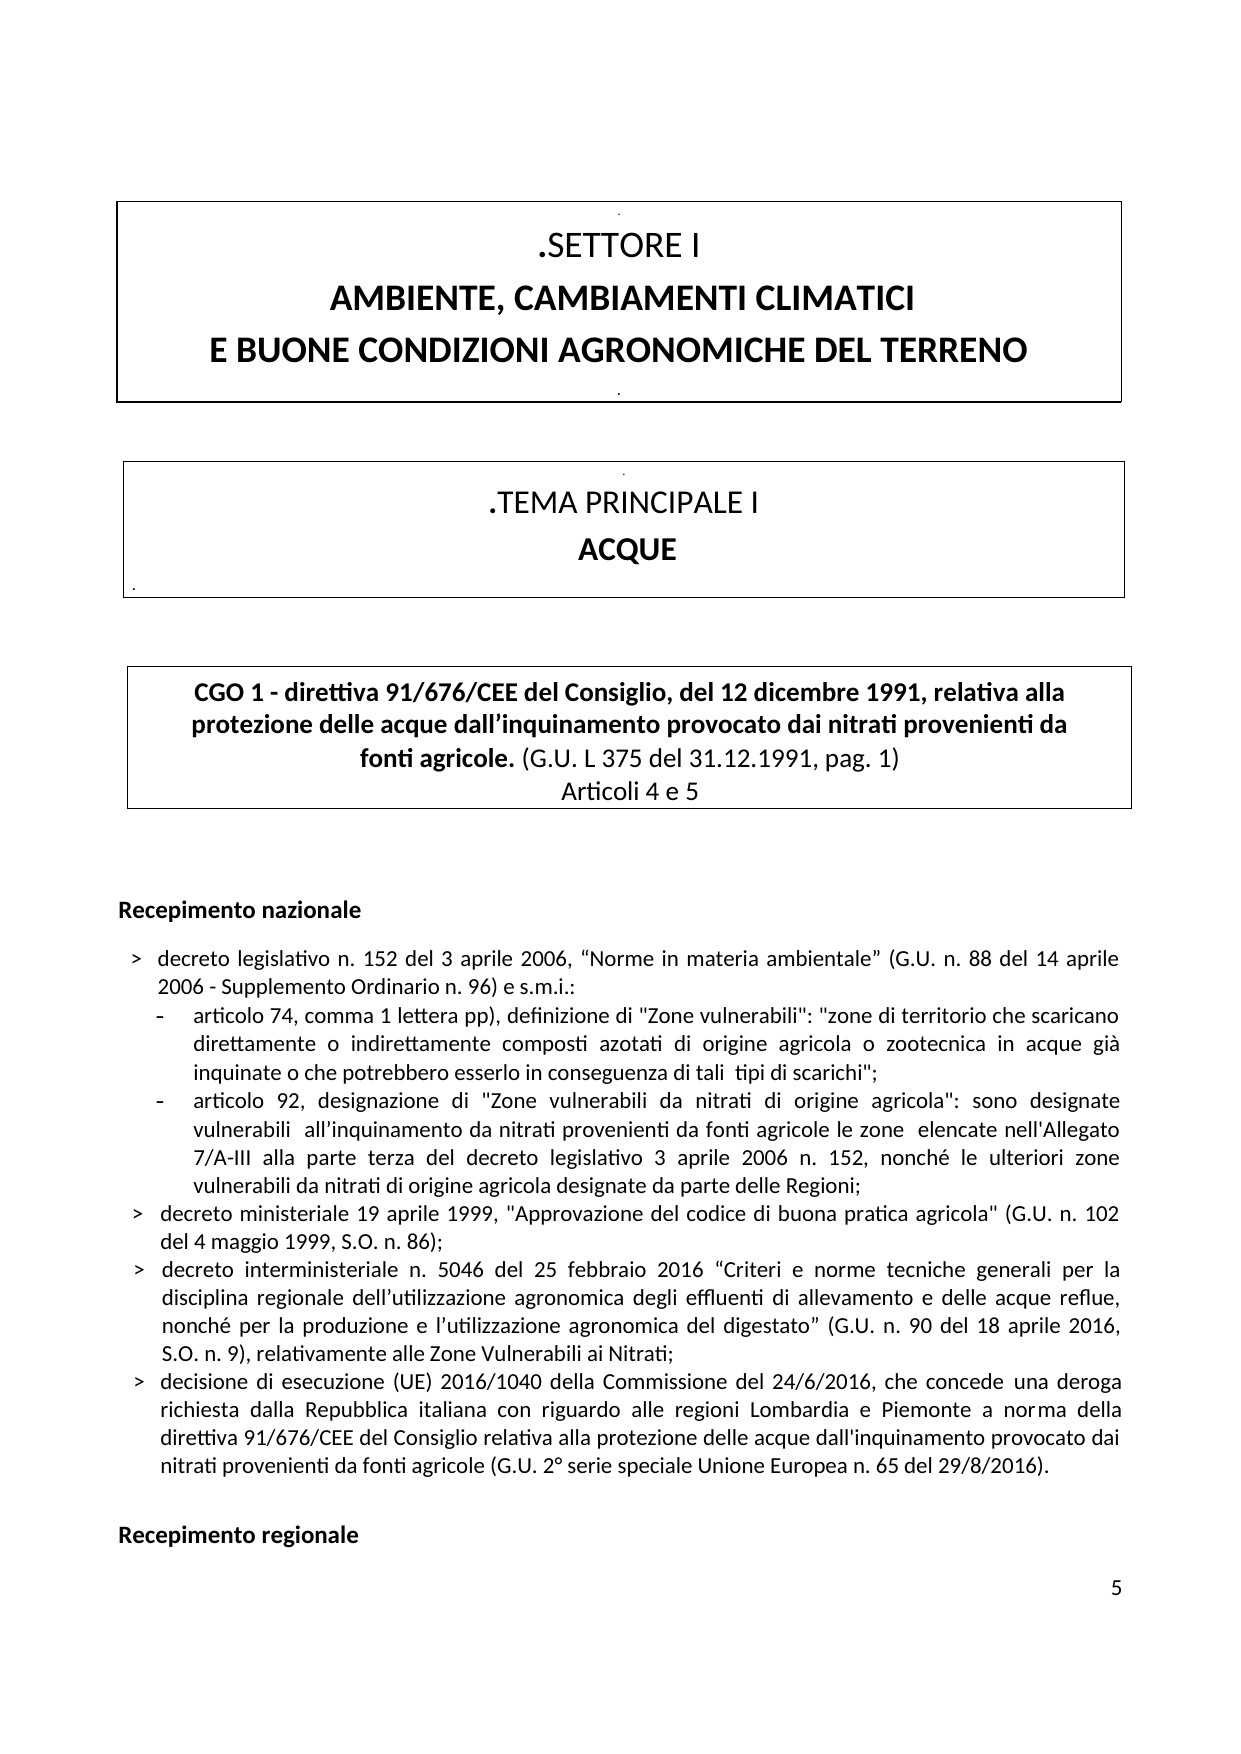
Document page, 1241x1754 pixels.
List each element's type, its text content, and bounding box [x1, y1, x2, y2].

list articolo 74, comma 1 lettera pp), definizione di "Zone vulnerabili": "zone di territorio che scaricano direttamente o indirettamente composti azotati di origine agricola o zootecnica in acque già inquinate o che potrebbero esserlo in conseguenza di tali tipi di scarichi"; [156, 1001, 1122, 1086]
text Recepimento nazionale [118, 895, 1122, 925]
text > decreto legislativo n. 152 del 3 aprile 2006, “Norme in materia ambientale” (G.U. n. 88 del 14 aprile 2006 - Supplemento Ordinario n. 96) e s.m.i.: [130, 944, 1122, 1001]
text > decisione di esecuzione (UE) 2016/1040 della Commissione del 24/6/2016, che concede una deroga richiesta dalla Repubblica italiana con riguardo alle regioni Lombardia e Piemonte a norma della direttiva 91/676/CEE del Consiglio relativa alla protezione delle acque dall'inquinamento provocato dai nitrati provenienti da fonti agricole (G.U. 2° serie speciale Unione Europea n. 65 del 29/8/2016). [133, 1367, 1122, 1479]
text > decreto ministeriale 19 aprile 1999, "Approvazione del codice di buona pratica agricola" (G.U. n. 102 del 4 maggio 1999, S.O. n. 86); [132, 1199, 1122, 1255]
text CGO 1 - direttiva 91/676/CEE del Consiglio, del 12 dicembre 1991, relativa alla protezione delle acque dall’inquinamento provocato dai nitrati provenienti da fonti agricole. (G.U. L 375 del 31.12.1991, pag. 1) [163, 675, 1097, 774]
text > decreto interministeriale n. 5046 del 25 febbraio 2016 “Criteri e norme tecniche generali per la disciplina regionale dell’utilizzazione agronomica degli effluenti di allevamento e delle acque reflue, nonché per la produzione e l’utilizzazione agronomica del digestato” (G.U. n. 90 del 18 aprile 2016, S.O. n. 9), relativamente alle Zone Vulnerabili ai Nitrati; [133, 1255, 1122, 1367]
subtitle TEMA PRINCIPALE I ACQUE [124, 478, 1124, 568]
subtitle SETTORE I AMBIENTE, CAMBIAMENTI CLIMATICI E BUONE CONDIZIONI AGRONOMICHE DEL TERRENO [118, 218, 1121, 372]
subtitle Articoli 4 e 5 [163, 774, 1097, 800]
text Recepimento regionale [118, 1519, 1122, 1549]
list articolo 92, designazione di "Zone vulnerabili da nitrati di origine agricola": sono designate vulnerabili all’inquinamento da nitrati provenienti da fonti agricole le zone elencate nell'Allegato 7/A-III alla parte terza del decreto legislativo 3 aprile 2006 n. 152, nonché le ulteriori zone vulnerabili da nitrati di origine agricola designate da parte delle Regioni; [156, 1086, 1122, 1199]
